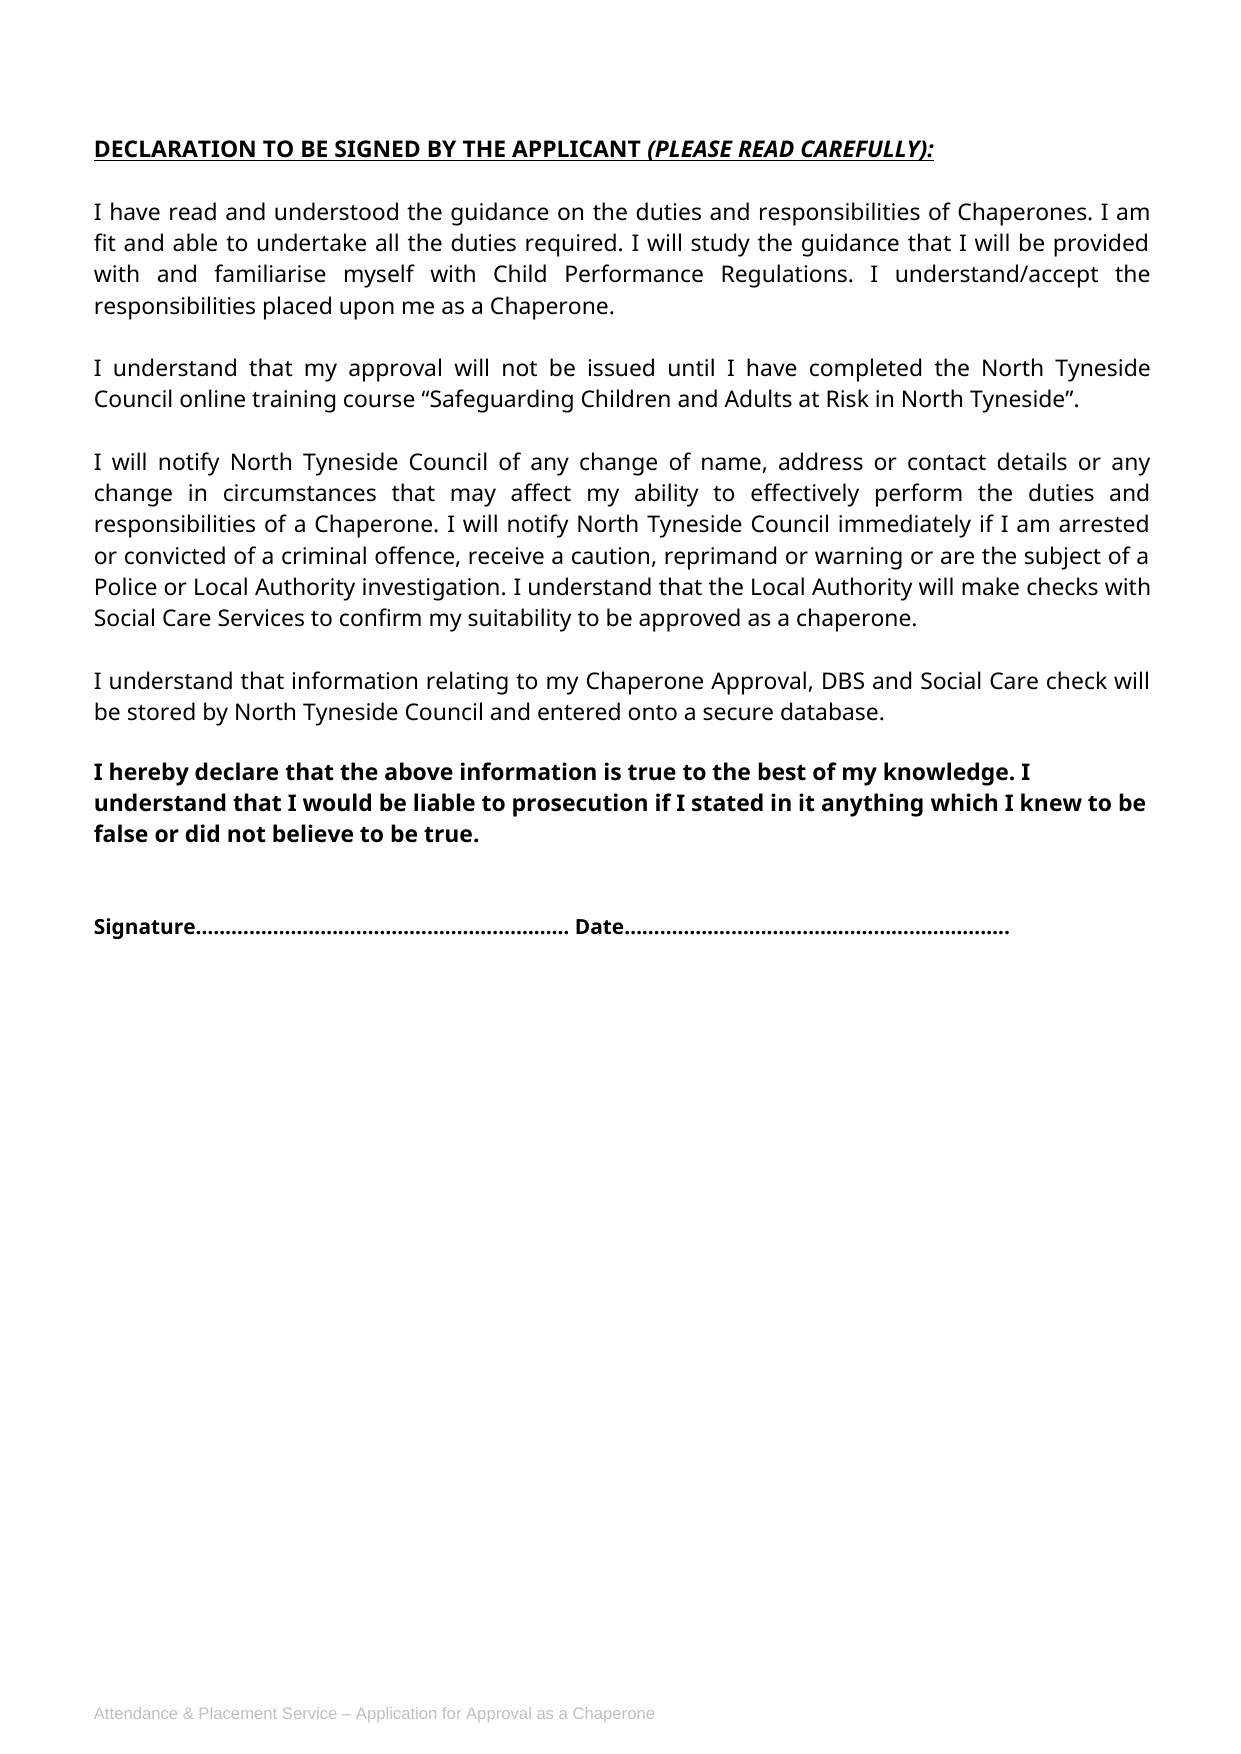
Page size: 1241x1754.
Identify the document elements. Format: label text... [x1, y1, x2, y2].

text I understand that my approval will not be issued until I have completed the North Tyneside Council online training course “Safeguarding Children and Adults at Risk in North Tyneside”. [94, 352, 1152, 415]
text Signature……………………………………………………… Date……………………………………………………….. [94, 912, 1152, 940]
text I hereby declare that the above information is true to the best of my knowledge. I understand that I would be liable to prosecution if I stated in it anything which I knew to be false or did not believe to be true. [94, 756, 1152, 849]
text DECLARATION TO BE SIGNED BY THE APPLICANT (PLEASE READ CAREFULLY): [94, 133, 1152, 165]
text I have read and understood the guidance on the duties and responsibilities of Chaperones. I am fit and able to undertake all the duties required. I will study the guidance that I will be provided with and familiarise myself with Child Performance Regulations. I understand/accept the responsibilities placed upon me as a Chaperone. [94, 196, 1152, 321]
text I will notify North Tyneside Council of any change of name, address or contact details or any change in circumstances that may affect my ability to effectively perform the duties and responsibilities of a Chaperone. I will notify North Tyneside Council immediately if I am arrested or convicted of a criminal offence, receive a caution, reprimand or warning or are the subject of a Police or Local Authority investigation. I understand that the Local Authority will make checks with Social Care Services to confirm my suitability to be approved as a chaperone. [94, 446, 1152, 633]
text I understand that information relating to my Chaperone Approval, DBS and Social Care check will be stored by North Tyneside Council and entered onto a secure database. [94, 665, 1152, 727]
